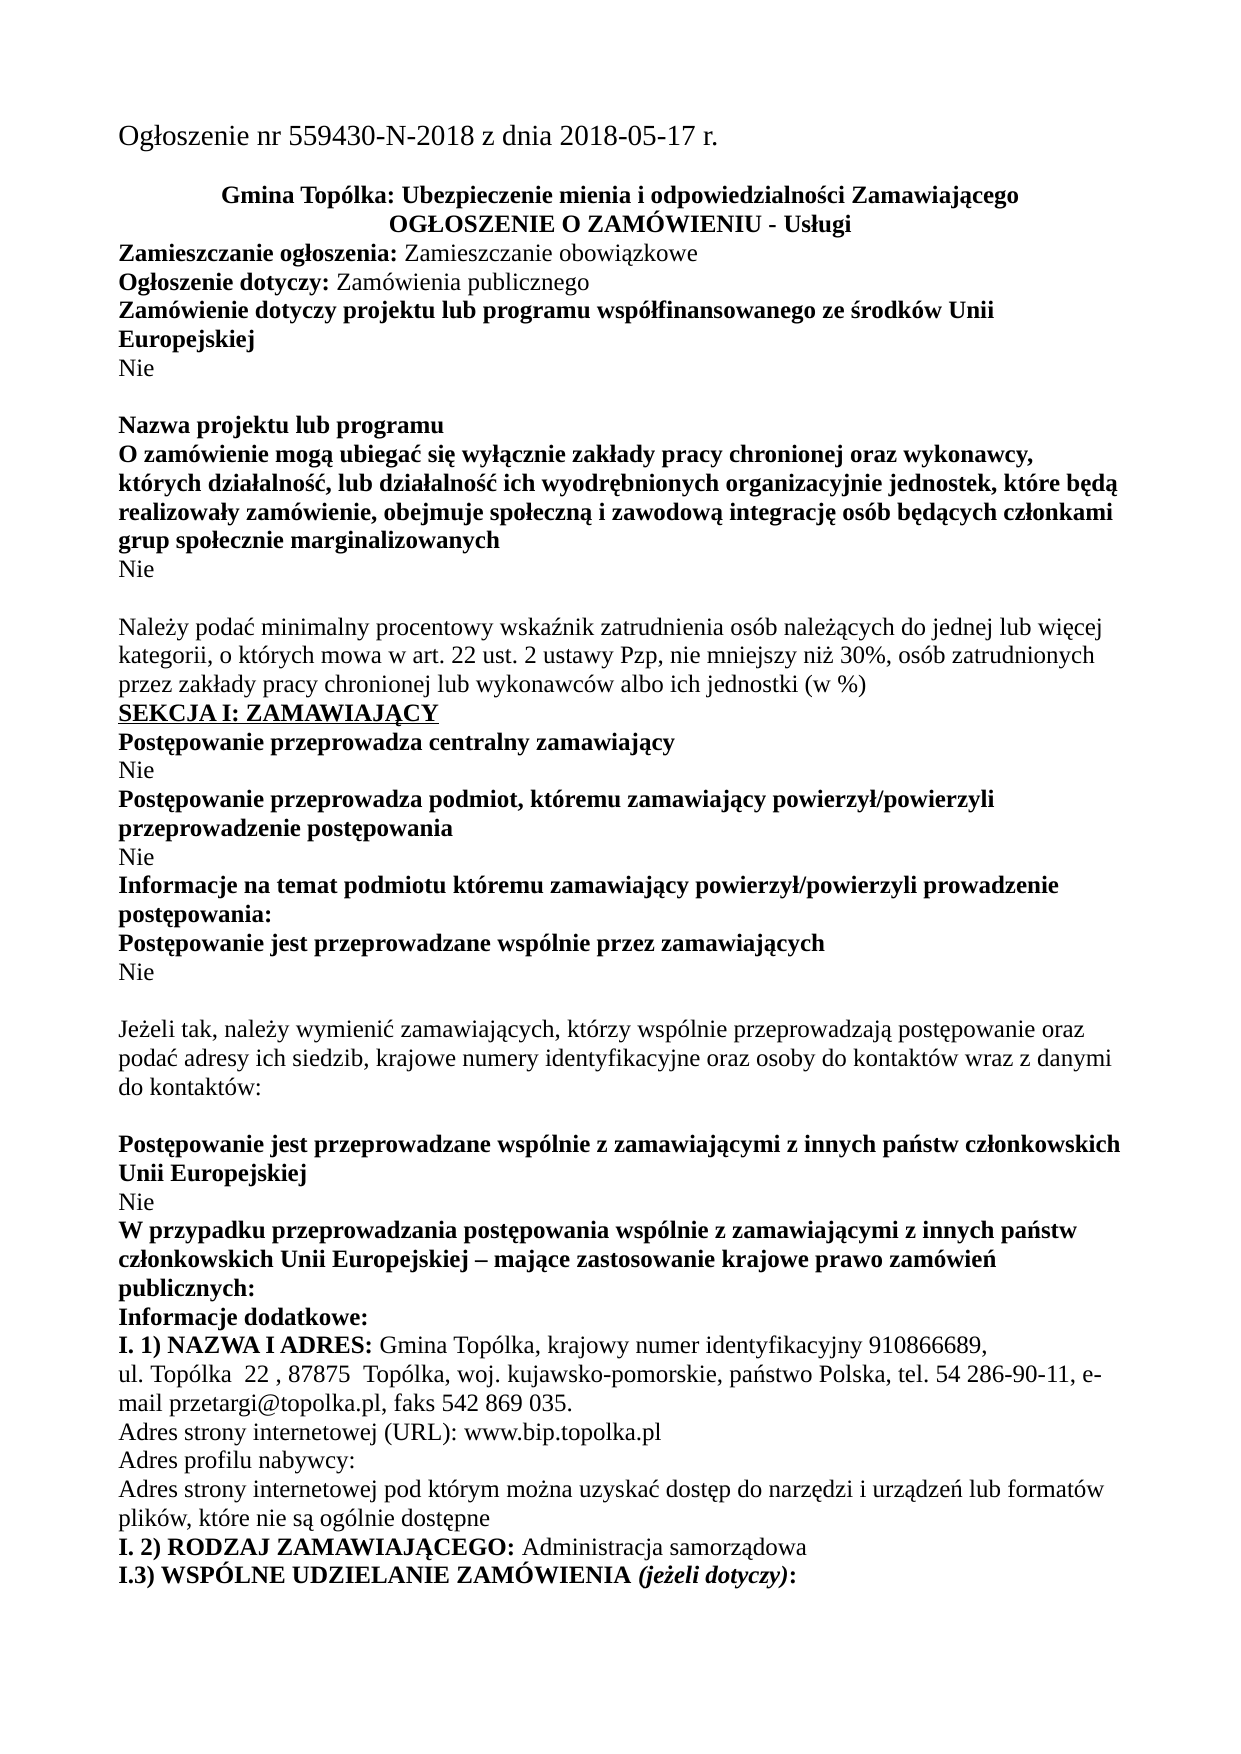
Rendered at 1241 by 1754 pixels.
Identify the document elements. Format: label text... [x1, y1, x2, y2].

text Informacje na temat podmiotu któremu zamawiający powierzył/powierzyli prowadzenie postępowania: Postępowanie jest przeprowadzane wspólnie przez zamawiających [118, 870, 1122, 957]
text SEKCJA I: ZAMAWIAJĄCY [118, 698, 1122, 727]
text Nie [118, 554, 1122, 583]
text Nie [118, 957, 1122, 985]
text Ogłoszenie dotyczy: Zamówienia publicznego [118, 267, 1122, 295]
text Należy podać minimalny procentowy wskaźnik zatrudnienia osób należących do jednej lub więcej kategorii, o których mowa w art. 22 ust. 2 ustawy Pzp, nie mniejszy niż 30%, osób zatrudnionych przez zakłady pracy chronionej lub wykonawców albo ich jednostki (w %) [118, 583, 1122, 698]
text Nie [118, 755, 1122, 784]
text I. 2) RODZAJ ZAMAWIAJĄCEGO: Administracja samorządowa [118, 1532, 1122, 1560]
text Nie [118, 353, 1122, 382]
text Zamówienie dotyczy projektu lub programu współfinansowanego ze środków Unii Europejskiej [118, 295, 1122, 353]
text Nie [118, 842, 1122, 870]
text Nazwa projektu lub programu [118, 382, 1122, 439]
text I. 1) NAZWA I ADRES: Gmina Topólka, krajowy numer identyfikacyjny 910866689, ul. Topólka 22 , 87875 Topólka, woj. kujawsko-pomorskie, państwo Polska, tel. 54 286-90-11, e-mail przetargi@topolka.pl, faks 542 869 035. Adres strony internetowej (URL): www.bip.topolka.pl Adres profilu nabywcy: Adres strony internetowej pod którym można uzyskać dostęp do narzędzi i urządzeń lub formatów plików, które nie są ogólnie dostępne [118, 1330, 1122, 1532]
text Gmina Topólka: Ubezpieczenie mienia i odpowiedzialności Zamawiającego OGŁOSZENIE O ZAMÓWIENIU - Usługi [118, 180, 1122, 238]
text Ogłoszenie nr 559430-N-2018 z dnia 2018-05-17 r. [118, 118, 1122, 152]
text W przypadku przeprowadzania postępowania wspólnie z zamawiającymi z innych państw członkowskich Unii Europejskiej – mające zastosowanie krajowe prawo zamówień publicznych: Informacje dodatkowe: [118, 1215, 1122, 1330]
text I.3) WSPÓLNE UDZIELANIE ZAMÓWIENIA (jeżeli dotyczy): [118, 1560, 1122, 1589]
text O zamówienie mogą ubiegać się wyłącznie zakłady pracy chronionej oraz wykonawcy, których działalność, lub działalność ich wyodrębnionych organizacyjnie jednostek, które będą realizowały zamówienie, obejmuje społeczną i zawodową integrację osób będących członkami grup społecznie marginalizowanych [118, 439, 1122, 554]
text Postępowanie przeprowadza podmiot, któremu zamawiający powierzył/powierzyli przeprowadzenie postępowania [118, 784, 1122, 842]
text Postępowanie przeprowadza centralny zamawiający [118, 727, 1122, 755]
text Jeżeli tak, należy wymienić zamawiających, którzy wspólnie przeprowadzają postępowanie oraz podać adresy ich siedzib, krajowe numery identyfikacyjne oraz osoby do kontaktów wraz z danymi do kontaktów: Postępowanie jest przeprowadzane wspólnie z zamawiającymi z innych państw członkowskich Unii Europejskiej [118, 985, 1122, 1187]
text Zamieszczanie ogłoszenia: Zamieszczanie obowiązkowe [118, 238, 1122, 267]
text Nie [118, 1187, 1122, 1215]
